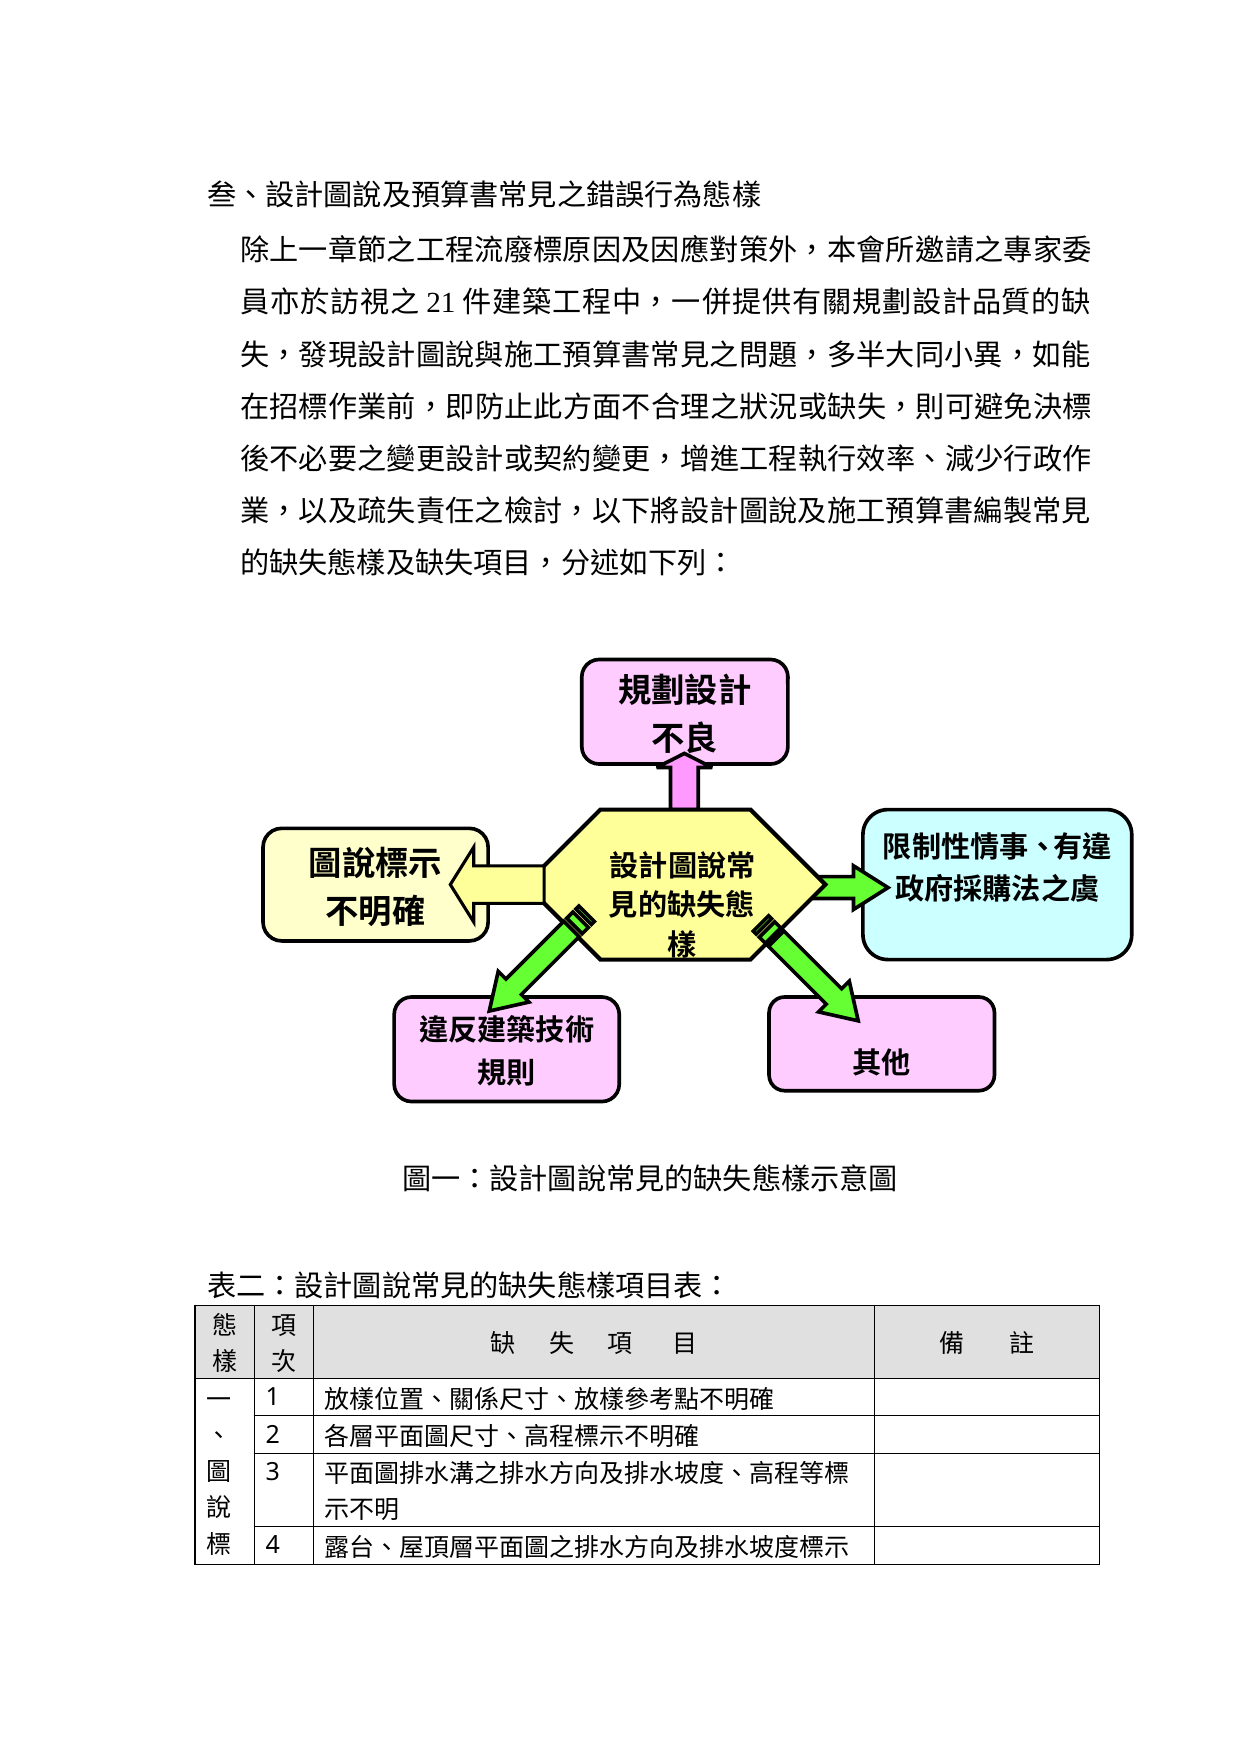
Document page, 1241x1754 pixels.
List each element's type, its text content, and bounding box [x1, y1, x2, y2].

text 表二：設計圖說常見的缺失態樣項目表： [207, 1265, 1092, 1304]
table_cell 平面圖排水溝之排水方向及排水坡度、高程等標示不明 [314, 1454, 874, 1526]
table_cell 各層平面圖尺寸、高程標示不明確 [314, 1416, 874, 1453]
table_cell 1 [255, 1379, 313, 1415]
table_cell 2 [255, 1416, 313, 1453]
table_header 缺 失 項 目 [314, 1306, 874, 1378]
text 叁、設計圖說及預算書常見之錯誤行為態樣 [207, 172, 1092, 214]
table_cell [875, 1454, 1099, 1526]
table_header 項次 [255, 1306, 313, 1378]
table_cell 放樣位置、關係尺寸、放樣參考點不明確 [314, 1379, 874, 1415]
table_cell 露台、屋頂層平面圖之排水方向及排水坡度標示 [314, 1527, 874, 1563]
table_header 備 註 [875, 1306, 1099, 1378]
table_header 態樣 [196, 1306, 254, 1378]
table_cell [875, 1379, 1099, 1415]
subtitle 除上一章節之工程流廢標原因及因應對策外，本會所邀請之專家委員亦於訪視之21件建築工程中，一併提供有關規劃設計品質的缺失，發現設計圖說與施工預算書常見之問題，多半大同小異，如能在招標作業前，即防止此方面不合理之狀況或缺失，則可避免決標後不必要之變更設計或契約變更，增進工程執行效率、減少行政作業，以及疏失責任之檢討，以下將設計圖說及施工預算書編製常見的缺失態樣及缺失項目，分述如下列： [240, 219, 1092, 584]
text 圖一：設計圖說常見的缺失態樣示意圖 [207, 1158, 1092, 1198]
table_cell [875, 1416, 1099, 1453]
table_cell 3 [255, 1454, 313, 1526]
table_cell 一、圖說標 [196, 1379, 254, 1563]
table_cell 4 [255, 1527, 313, 1563]
table_cell [875, 1527, 1099, 1563]
